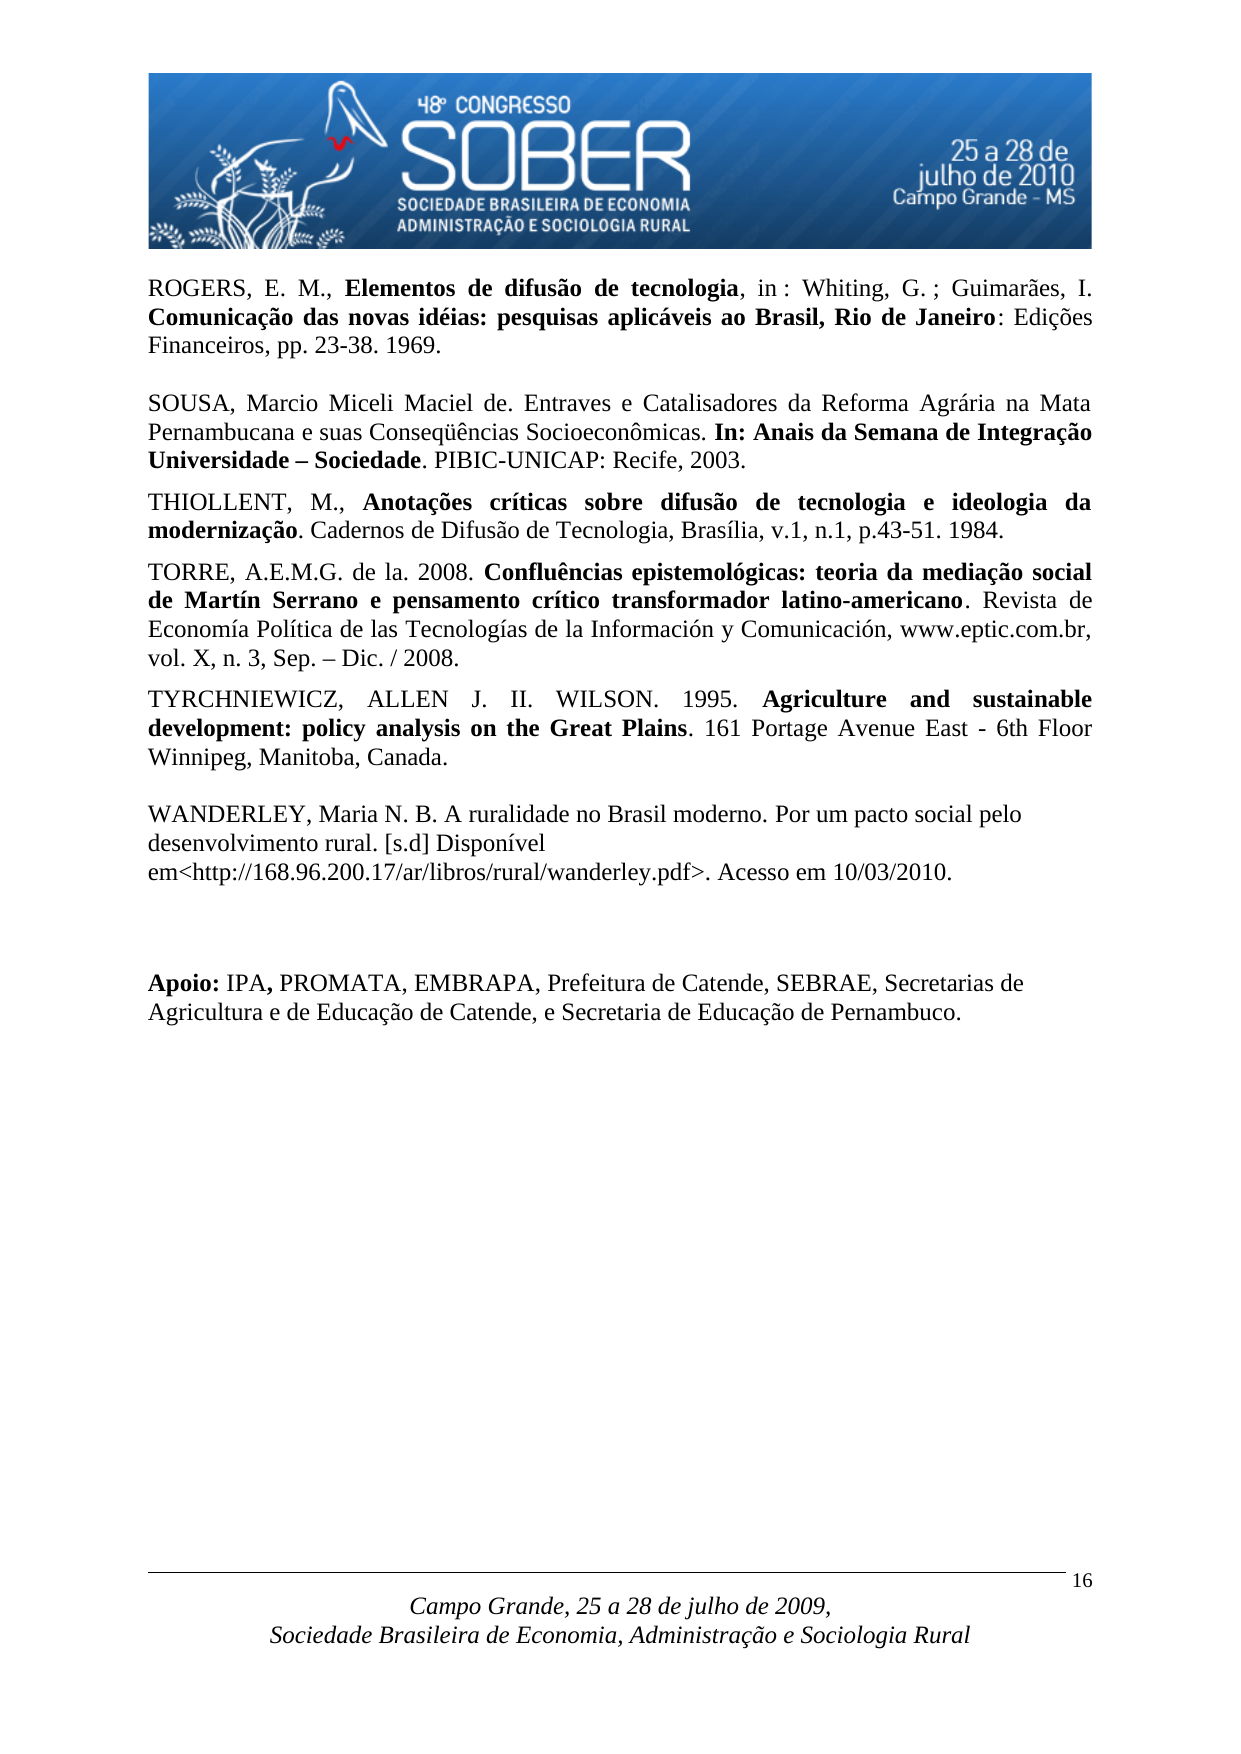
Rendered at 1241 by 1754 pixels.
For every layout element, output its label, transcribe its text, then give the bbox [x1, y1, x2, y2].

text TORRE, A.E.M.G. de la. 2008. Confluências epistemológicas: teoria da mediação social de Martín Serrano e pensamento crítico transformador latino-americano. Revista de Economía Política de las Tecnologías de la Información y Comunicación, www.eptic.com.br, vol. X, n. 3, Sep. – Dic. / 2008. [148, 557, 1092, 672]
picture [148, 73, 1092, 249]
text THIOLLENT, M., Anotações críticas sobre difusão de tecnologia e ideologia da modernização. Cadernos de Difusão de Tecnologia, Brasília, v.1, n.1, p.43-51. 1984. [148, 487, 1092, 544]
text WANDERLEY, Maria N. B. A ruralidade no Brasil moderno. Por um pacto social pelo desenvolvimento rural. [s.d] Disponível em<http://168.96.200.17/ar/libros/rural/wanderley.pdf>. Acesso em 10/03/2010. [148, 799, 1092, 886]
text Apoio: IPA, PROMATA, EMBRAPA, Prefeitura de Catende, SEBRAE, Secretarias de Agricultura e de Educação de Catende, e Secretaria de Educação de Pernambuco. [148, 968, 1092, 1026]
text ROGERS, E. M., Elementos de difusão de tecnologia, in : Whiting, G. ; Guimarães, I. Comunicação das novas idéias: pesquisas aplicáveis ao Brasil, Rio de Janeiro: Edições Financeiros, pp. 23-38. 1969. [148, 273, 1092, 359]
text SOUSA, Marcio Miceli Maciel de. Entraves e Catalisadores da Reforma Agrária na Mata Pernambucana e suas Conseqüências Socioeconômicas. In: Anais da Semana de Integração Universidade – Sociedade. PIBIC-UNICAP: Recife, 2003. [148, 388, 1092, 474]
text TYRCHNIEWICZ, ALLEN J. II. WILSON. 1995. Agriculture and sustainable development: policy analysis on the Great Plains. 161 Portage Avenue East - 6th Floor Winnipeg, Manitoba, Canada. [148, 684, 1092, 771]
